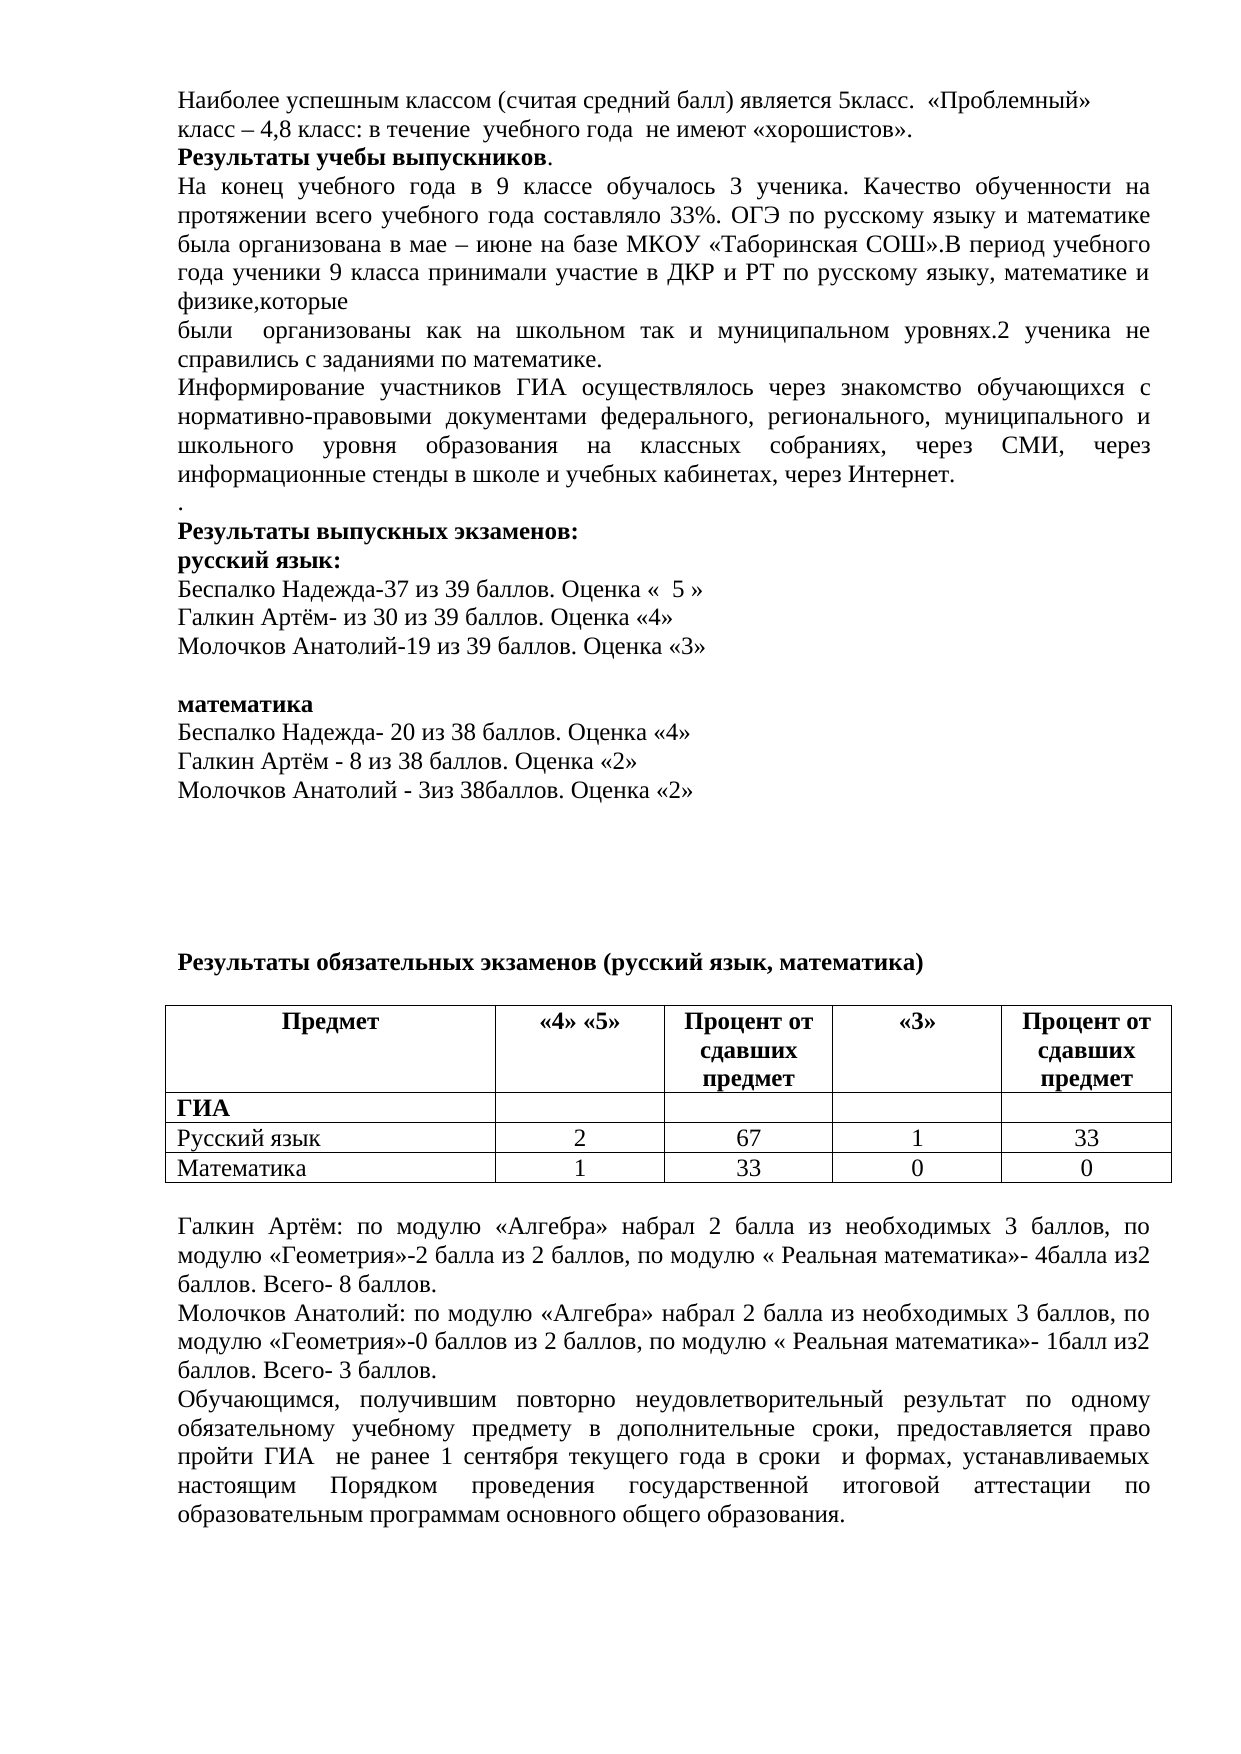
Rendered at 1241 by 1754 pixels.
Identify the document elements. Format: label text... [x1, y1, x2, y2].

table_cell 67 [665, 1123, 832, 1152]
text Результаты учебы выпускников. [177, 142, 1151, 171]
table_cell Русский язык [166, 1123, 495, 1152]
text Результаты обязательных экзаменов (русский язык, математика) [177, 947, 1151, 976]
table_header Предмет [166, 1006, 495, 1092]
text Молочков Анатолий: по модулю «Алгебра» набрал 2 балла из необходимых 3 баллов, по модулю «Геометрия»-0 баллов из 2 баллов, по модулю « Реальная математика»- 1балл из2 баллов. Всего- 3 баллов. [177, 1298, 1151, 1384]
table_cell 0 [1002, 1153, 1171, 1182]
table_cell 1 [496, 1153, 664, 1182]
text Галкин Артём- из 30 из 39 баллов. Оценка «4» [177, 602, 1151, 631]
table_cell Математика [166, 1153, 495, 1182]
table_cell 1 [833, 1123, 1001, 1152]
table_cell 33 [665, 1153, 832, 1182]
text Информирование участников ГИА осуществлялось через знакомство обучающихся с нормативно-правовыми документами федерального, регионального, муниципального и школьного уровня образования на классных собраниях, через СМИ, через информационные стенды в школе и учебных кабинетах, через Интернет. [177, 372, 1151, 487]
text Результаты выпускных экзаменов: [177, 516, 1151, 545]
text Беспалко Надежда- 20 из 38 баллов. Оценка «4» [177, 717, 1151, 746]
table_header Процент от сдавших предмет [665, 1006, 832, 1092]
text Беспалко Надежда-37 из 39 баллов. Оценка « 5 » [177, 574, 1151, 602]
text Наиболее успешным классом (считая средний балл) является 5класс. «Проблемный» класс – 4,8 класс: в течение учебного года не имеют «хорошистов». [177, 85, 1151, 142]
table_cell 0 [833, 1153, 1001, 1182]
table_cell [833, 1093, 1001, 1122]
text Обучающимся, получившим повторно неудовлетворительный результат по одному обязательному учебному предмету в дополнительные сроки, предоставляется право пройти ГИА не ранее 1 сентября текущего года в сроки и формах, устанавливаемых настоящим Порядком проведения государственной итоговой аттестации по образовательным программам основного общего образования. [177, 1384, 1151, 1528]
table_header «4» «5» [496, 1006, 664, 1092]
table_header Процент от сдавших предмет [1002, 1006, 1171, 1092]
table_cell [665, 1093, 832, 1122]
text Галкин Артём - 8 из 38 баллов. Оценка «2» [177, 746, 1151, 775]
table_cell [496, 1093, 664, 1122]
text . [177, 487, 1151, 516]
text были организованы как на школьном так и муниципальном уровнях.2 ученика не справились с заданиями по математике. [177, 315, 1151, 372]
text На конец учебного года в 9 классе обучалось 3 ученика. Качество обученности на протяжении всего учебного года составляло 33%. ОГЭ по русскому языку и математике была организована в мае – июне на базе МКОУ «Таборинская СОШ».В период учебного года ученики 9 класса принимали участие в ДКР и РТ по русскому языку, математике и физике,которые [177, 171, 1151, 315]
text Молочков Анатолий - 3из 38баллов. Оценка «2» [177, 775, 1151, 804]
text Галкин Артём: по модулю «Алгебра» набрал 2 балла из необходимых 3 баллов, по модулю «Геометрия»-2 балла из 2 баллов, по модулю « Реальная математика»- 4балла из2 баллов. Всего- 8 баллов. [177, 1211, 1151, 1298]
text Молочков Анатолий-19 из 39 баллов. Оценка «3» [177, 631, 1151, 660]
table_cell 2 [496, 1123, 664, 1152]
table_cell ГИА [166, 1093, 495, 1122]
table_cell 33 [1002, 1123, 1171, 1152]
text математика [177, 689, 1151, 717]
table_header «3» [833, 1006, 1001, 1092]
text русский язык: [177, 545, 1151, 574]
table_cell [1002, 1093, 1171, 1122]
